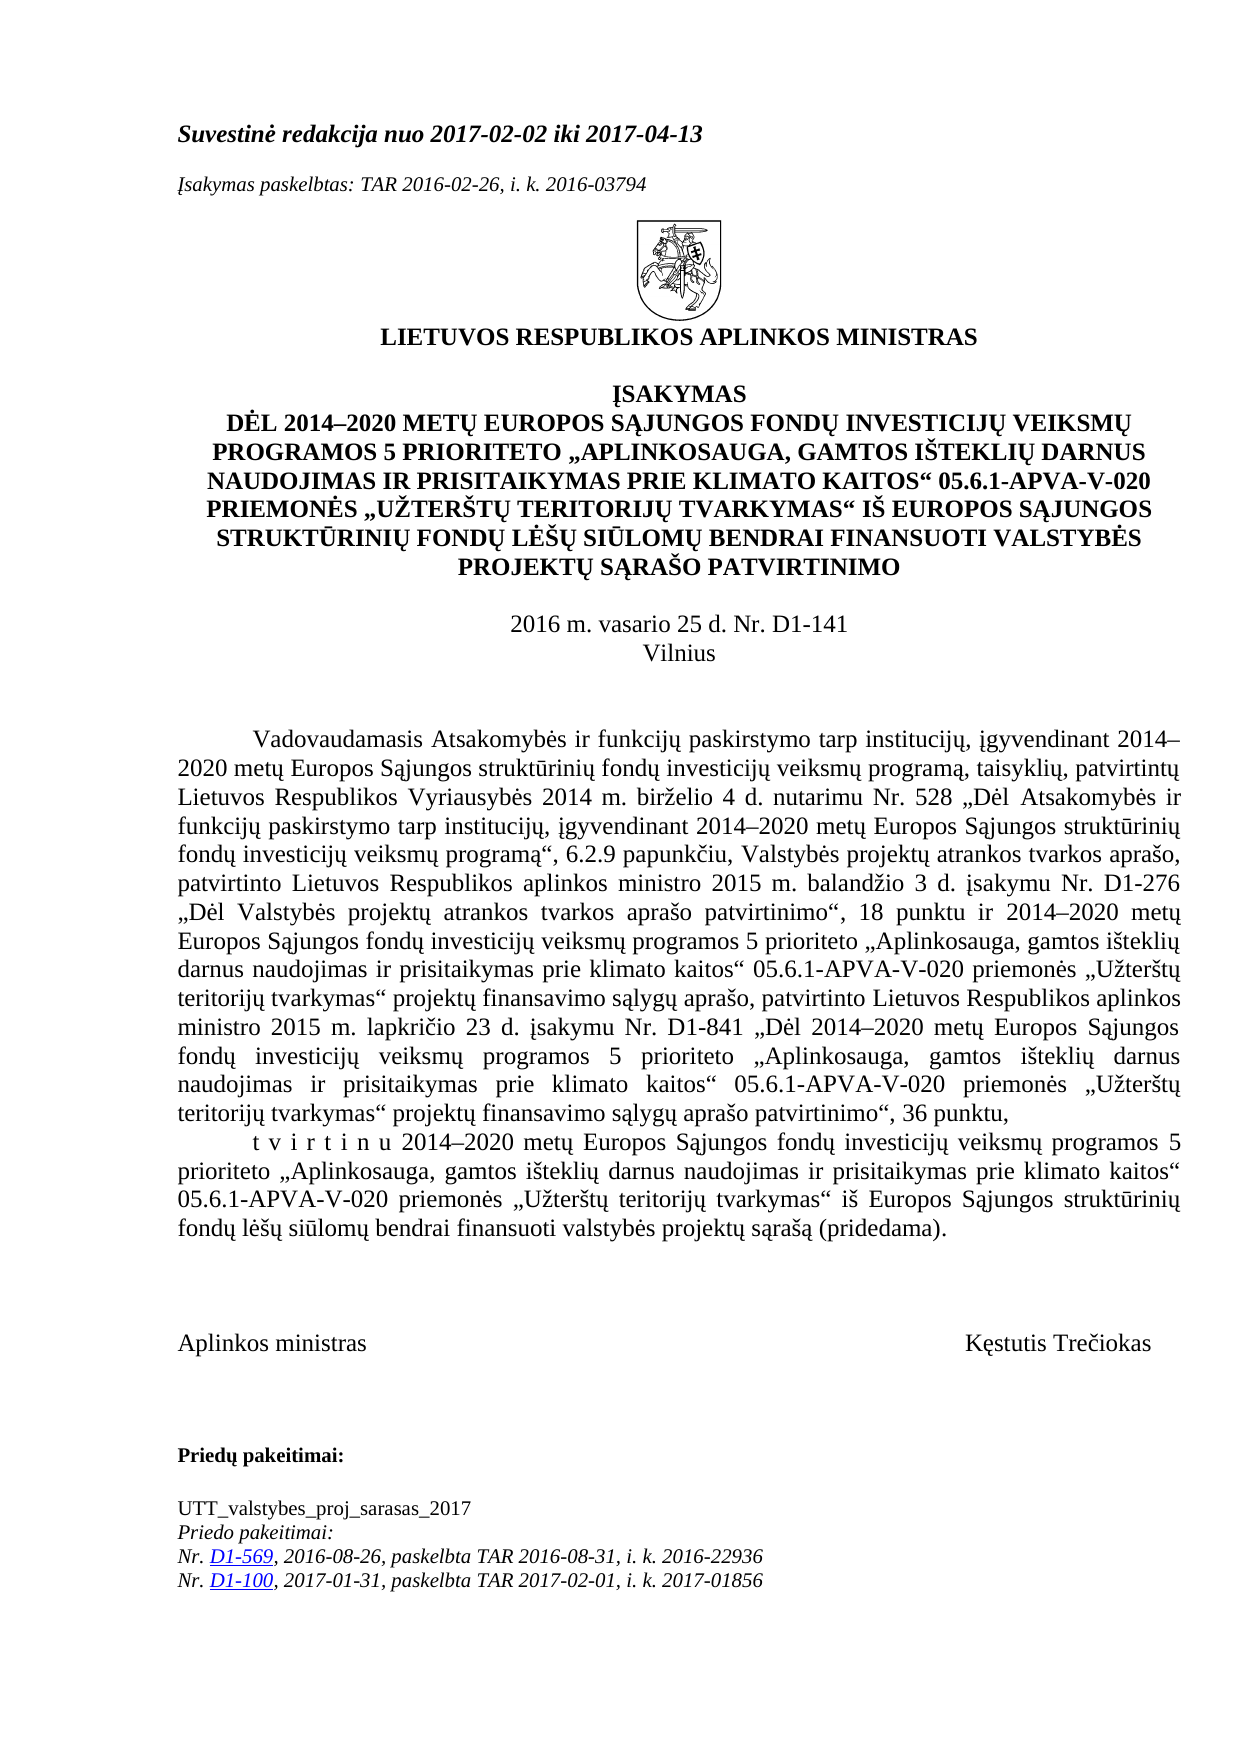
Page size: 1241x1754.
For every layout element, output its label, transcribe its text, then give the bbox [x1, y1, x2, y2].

text Aplinkos ministras Kęstutis Trečiokas [177, 1328, 1181, 1357]
text Priedų pakeitimai: [177, 1443, 1181, 1467]
text UTT_valstybes_proj_sarasas_2017 [177, 1496, 1181, 1520]
text DĖL 2014–2020 METŲ EUROPOS SĄJUNGOS FONDŲ INVESTICIJŲ VEIKSMŲ PROGRAMOS 5 PRIORITETO „APLINKOSAUGA, GAMTOS IŠTEKLIŲ DARNUS NAUDOJIMAS IR PRISITAIKYMAS PRIE KLIMATO KAITOS“ 05.6.1-APVA-V-020 PRIEMONĖS „UŽTERŠTŲ TERITORIJŲ TVARKYMAS“ IŠ EUROPOS SĄJUNGOS STRUKTŪRINIŲ FONDŲ LĖŠŲ SIŪLOMŲ BENDRAI FINANSUOTI VALSTYBĖS PROJEKTŲ SĄRAŠO PATVIRTINIMO [177, 408, 1181, 581]
text Vilnius [177, 638, 1181, 667]
text Nr. D1-100, 2017-01-31, paskelbta TAR 2017-02-01, i. k. 2017-01856 [177, 1568, 1181, 1592]
text 2016 m. vasario 25 d. Nr. D1-141 [177, 609, 1181, 638]
text Priedo pakeitimai: [177, 1520, 1181, 1544]
text t v i r t i n u 2014–2020 metų Europos Sąjungos fondų investicijų veiksmų programos 5 prioriteto „Aplinkosauga, gamtos išteklių darnus naudojimas ir prisitaikymas prie klimato kaitos“ 05.6.1-APVA-V-020 priemonės „Užterštų teritorijų tvarkymas“ iš Europos Sąjungos struktūrinių fondų lėšų siūlomų bendrai finansuoti valstybės projektų sąrašą (pridedama). [177, 1127, 1181, 1242]
text Nr. D1-569, 2016-08-26, paskelbta TAR 2016-08-31, i. k. 2016-22936 [177, 1544, 1181, 1568]
text Suvestinė redakcija nuo 2017-02-02 iki 2017-04-13 [177, 119, 1181, 147]
text ĮSAKYMAS [177, 379, 1181, 408]
text LIETUVOS RESPUBLIKOS APLINKOS MINISTRAS [177, 322, 1181, 351]
text Įsakymas paskelbtas: TAR 2016-02-26, i. k. 2016-03794 [177, 172, 1181, 196]
text Vadovaudamasis Atsakomybės ir funkcijų paskirstymo tarp institucijų, įgyvendinant 2014–2020 metų Europos Sąjungos struktūrinių fondų investicijų veiksmų programą, taisyklių, patvirtintų Lietuvos Respublikos Vyriausybės 2014 m. birželio 4 d. nutarimu Nr. 528 „Dėl Atsakomybės ir funkcijų paskirstymo tarp institucijų, įgyvendinant 2014–2020 metų Europos Sąjungos struktūrinių fondų investicijų veiksmų programą“, 6.2.9 papunkčiu, Valstybės projektų atrankos tvarkos aprašo, patvirtinto Lietuvos Respublikos aplinkos ministro 2015 m. balandžio 3 d. įsakymu Nr. D1-276 „Dėl Valstybės projektų atrankos tvarkos aprašo patvirtinimo“, 18 punktu ir 2014–2020 metų Europos Sąjungos fondų investicijų veiksmų programos 5 prioriteto „Aplinkosauga, gamtos išteklių darnus naudojimas ir prisitaikymas prie klimato kaitos“ 05.6.1-APVA-V-020 priemonės „Užterštų teritorijų tvarkymas“ projektų finansavimo sąlygų aprašo, patvirtinto Lietuvos Respublikos aplinkos ministro 2015 m. lapkričio 23 d. įsakymu Nr. D1-841 „Dėl 2014–2020 metų Europos Sąjungos fondų investicijų veiksmų programos 5 prioriteto „Aplinkosauga, gamtos išteklių darnus naudojimas ir prisitaikymas prie klimato kaitos“ 05.6.1-APVA-V-020 priemonės „Užterštų teritorijų tvarkymas“ projektų finansavimo sąlygų aprašo patvirtinimo“, 36 punktu, [177, 724, 1181, 1127]
